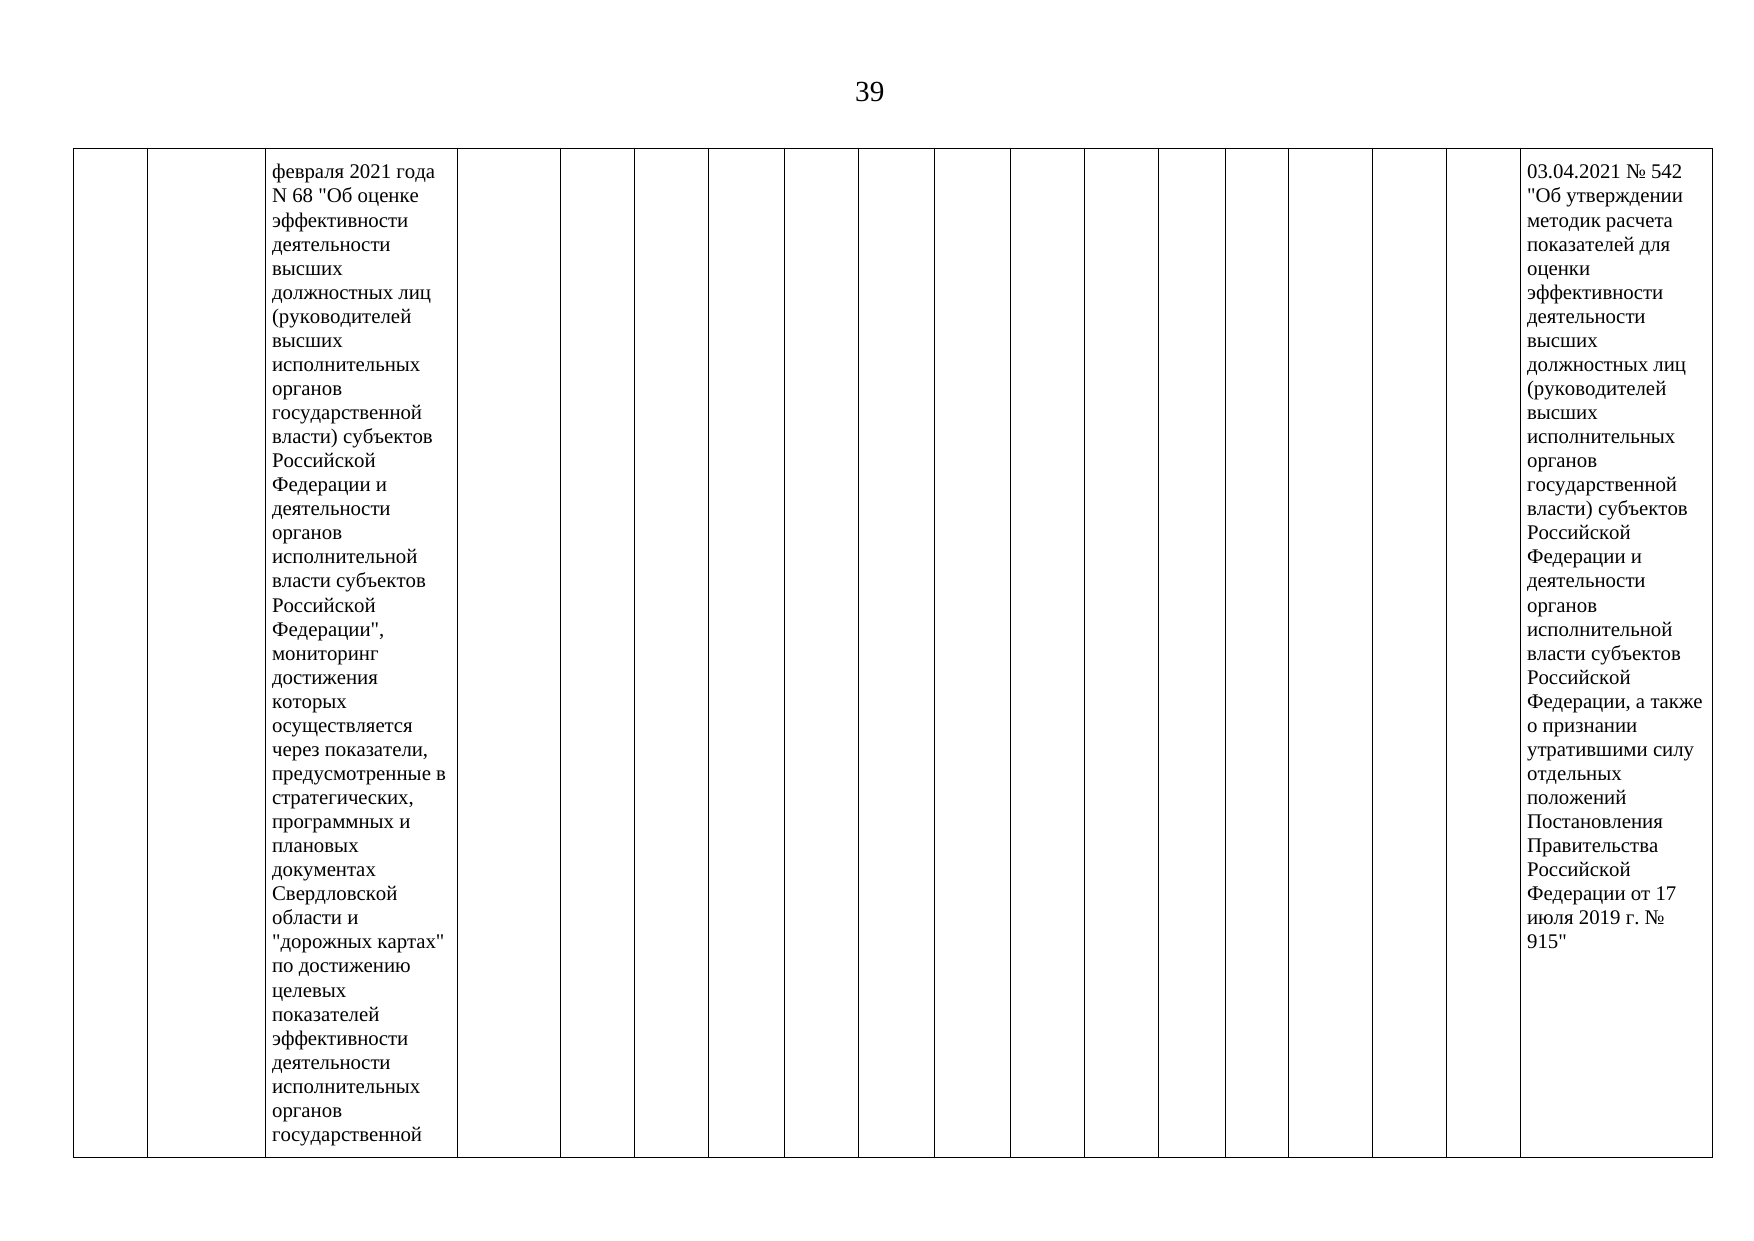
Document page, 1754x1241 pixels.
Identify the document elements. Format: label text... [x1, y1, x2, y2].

table_cell [1011, 149, 1084, 1157]
table_cell - [935, 149, 1010, 1157]
table_cell [458, 149, 560, 1157]
table_cell 03.04.2021 № 542 "Об утверждении методик расчета показателей для оценки эффективности деятельности высших должностных лиц (руководителей высших исполнительных органов государственной власти) субъектов Российской Федерации и деятельности органов исполнительной власти субъектов Российской Федерации, а также о признании утратившими силу отдельных положений Постановления Правительства Российской Федерации от 17 июля 2019 г. № 915" [1521, 149, 1712, 1157]
table_cell февраля 2021 года N 68 "Об оценке эффективности деятельности высших должностных лиц (руководителей высших исполнительных органов государственной власти) субъектов Российской Федерации и деятельности органов исполнительной власти субъектов Российской Федерации", мониторинг достижения которых осуществляется через показатели, предусмотренные в стратегических, программных и плановых документах Свердловской области и "дорожных картах" по достижению целевых показателей эффективности деятельности исполнительных органов государственной [266, 149, 457, 1157]
table_cell [1447, 149, 1520, 1157]
table_cell - [561, 149, 634, 1157]
table_cell - [859, 149, 934, 1157]
table_cell [74, 149, 147, 1157]
table_cell [1373, 149, 1446, 1157]
table_cell - [785, 149, 858, 1157]
table_cell [1085, 149, 1158, 1157]
table_cell - [709, 149, 784, 1157]
table_cell - [635, 149, 708, 1157]
table_cell [1226, 149, 1288, 1157]
table_cell [1289, 149, 1372, 1157]
table_cell [148, 149, 265, 1157]
table_cell [1159, 149, 1225, 1157]
